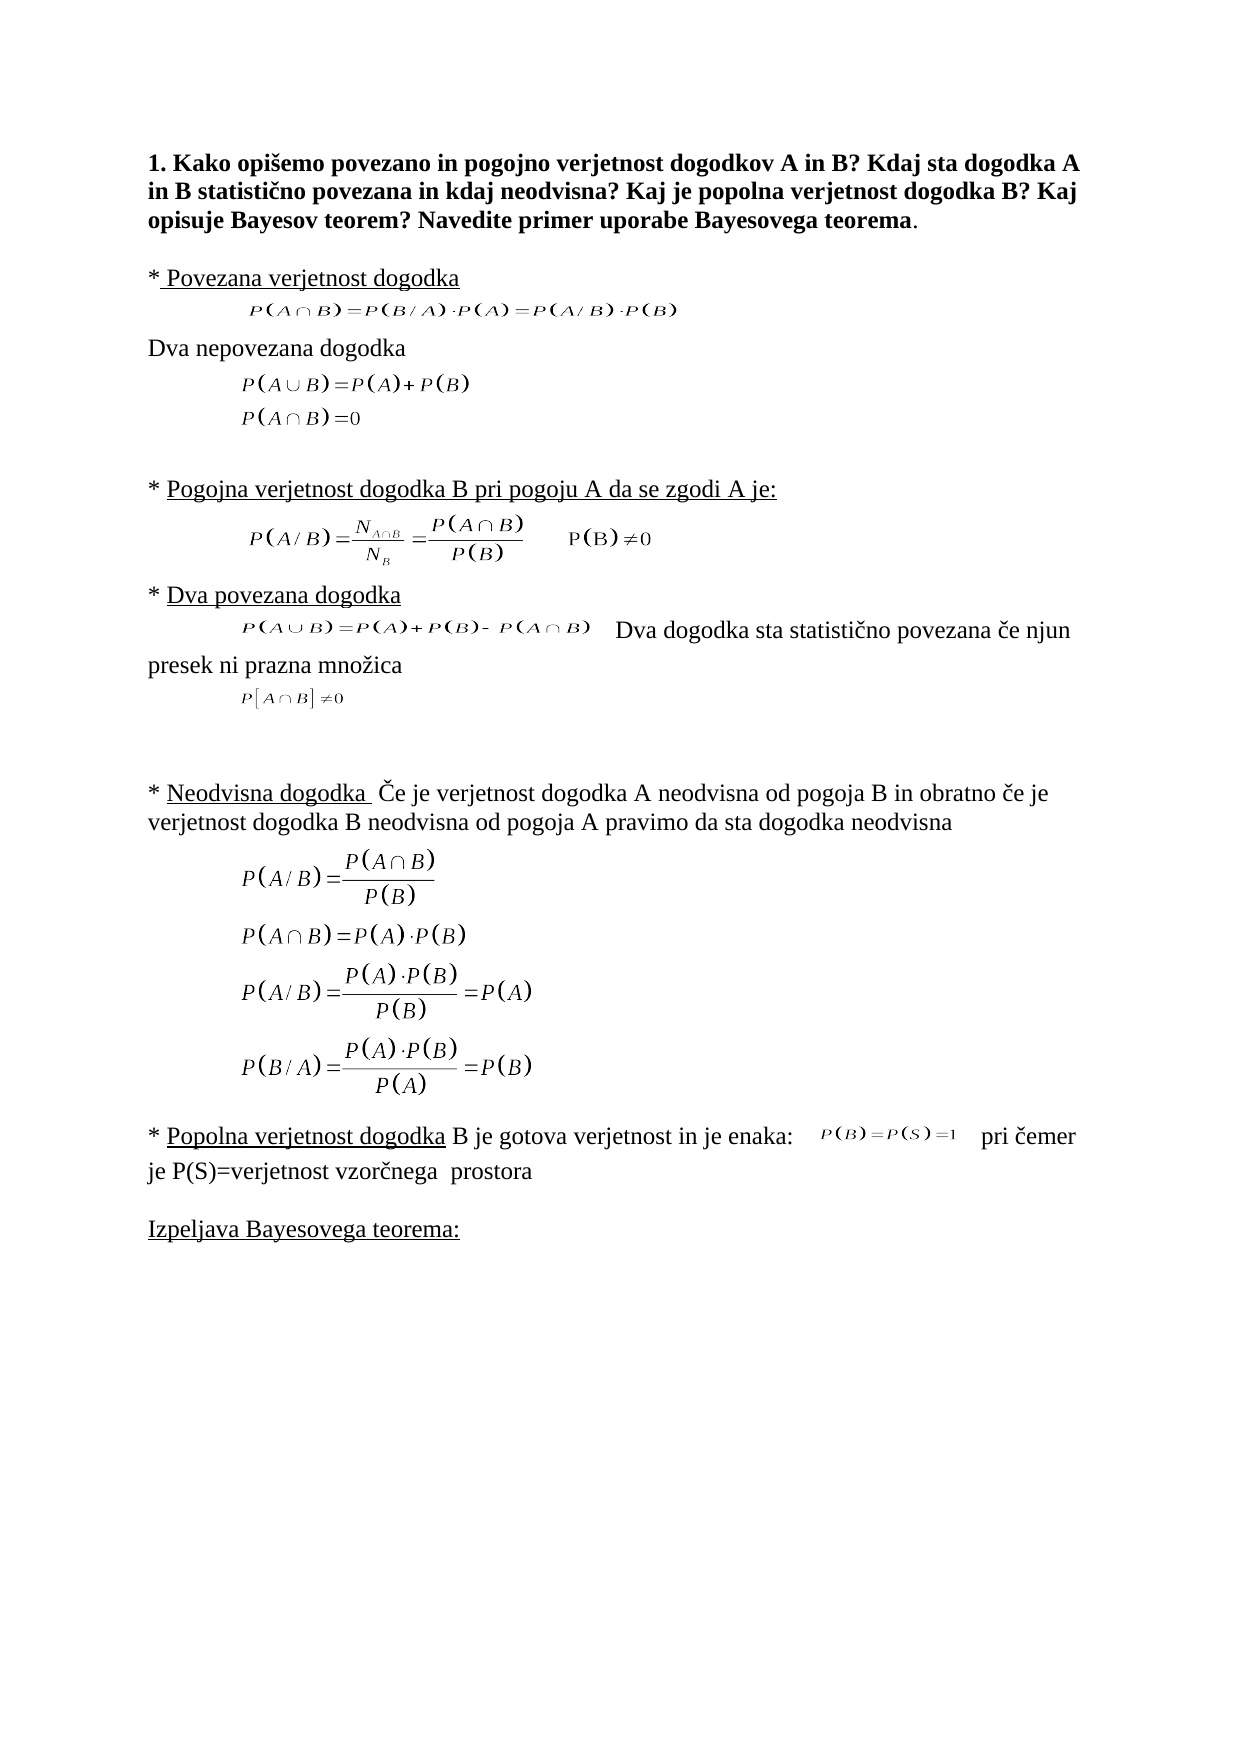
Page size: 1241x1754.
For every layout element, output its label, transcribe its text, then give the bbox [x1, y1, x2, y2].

text Dva nepovezana dogodka [148, 333, 1093, 362]
text * Neodvisna dogodka Če je verjetnost dogodka A neodvisna od pogoja B in obratno če je verjetnost dogodka B neodvisna od pogoja A pravimo da sta dogodka neodvisna [148, 778, 1093, 836]
text * Popolna verjetnost dogodka B je gotova verjetnost in je enaka: pri čemer je P(S)=verjetnost vzorčnega prostora [148, 1115, 1093, 1185]
text * Dva povezana dogodka [148, 580, 1093, 608]
text 1. Kako opišemo povezano in pogojno verjetnost dogodkov A in B? Kdaj sta dogodka A in B statistično povezana in kdaj neodvisna? Kaj je popolna verjetnost dogodka B? Kaj opisuje Bayesov teorem? Navedite primer uporabe Bayesovega teorema. [148, 148, 1093, 234]
text Izpeljava Bayesovega teorema: [148, 1214, 1093, 1243]
text * Pogojna verjetnost dogodka B pri pogoju A da se zgodi A je: [148, 474, 1093, 503]
text Dva dogodka sta statistično povezana če njun presek ni prazna množica [148, 608, 1093, 679]
text * Povezana verjetnost dogodka [148, 263, 1093, 291]
